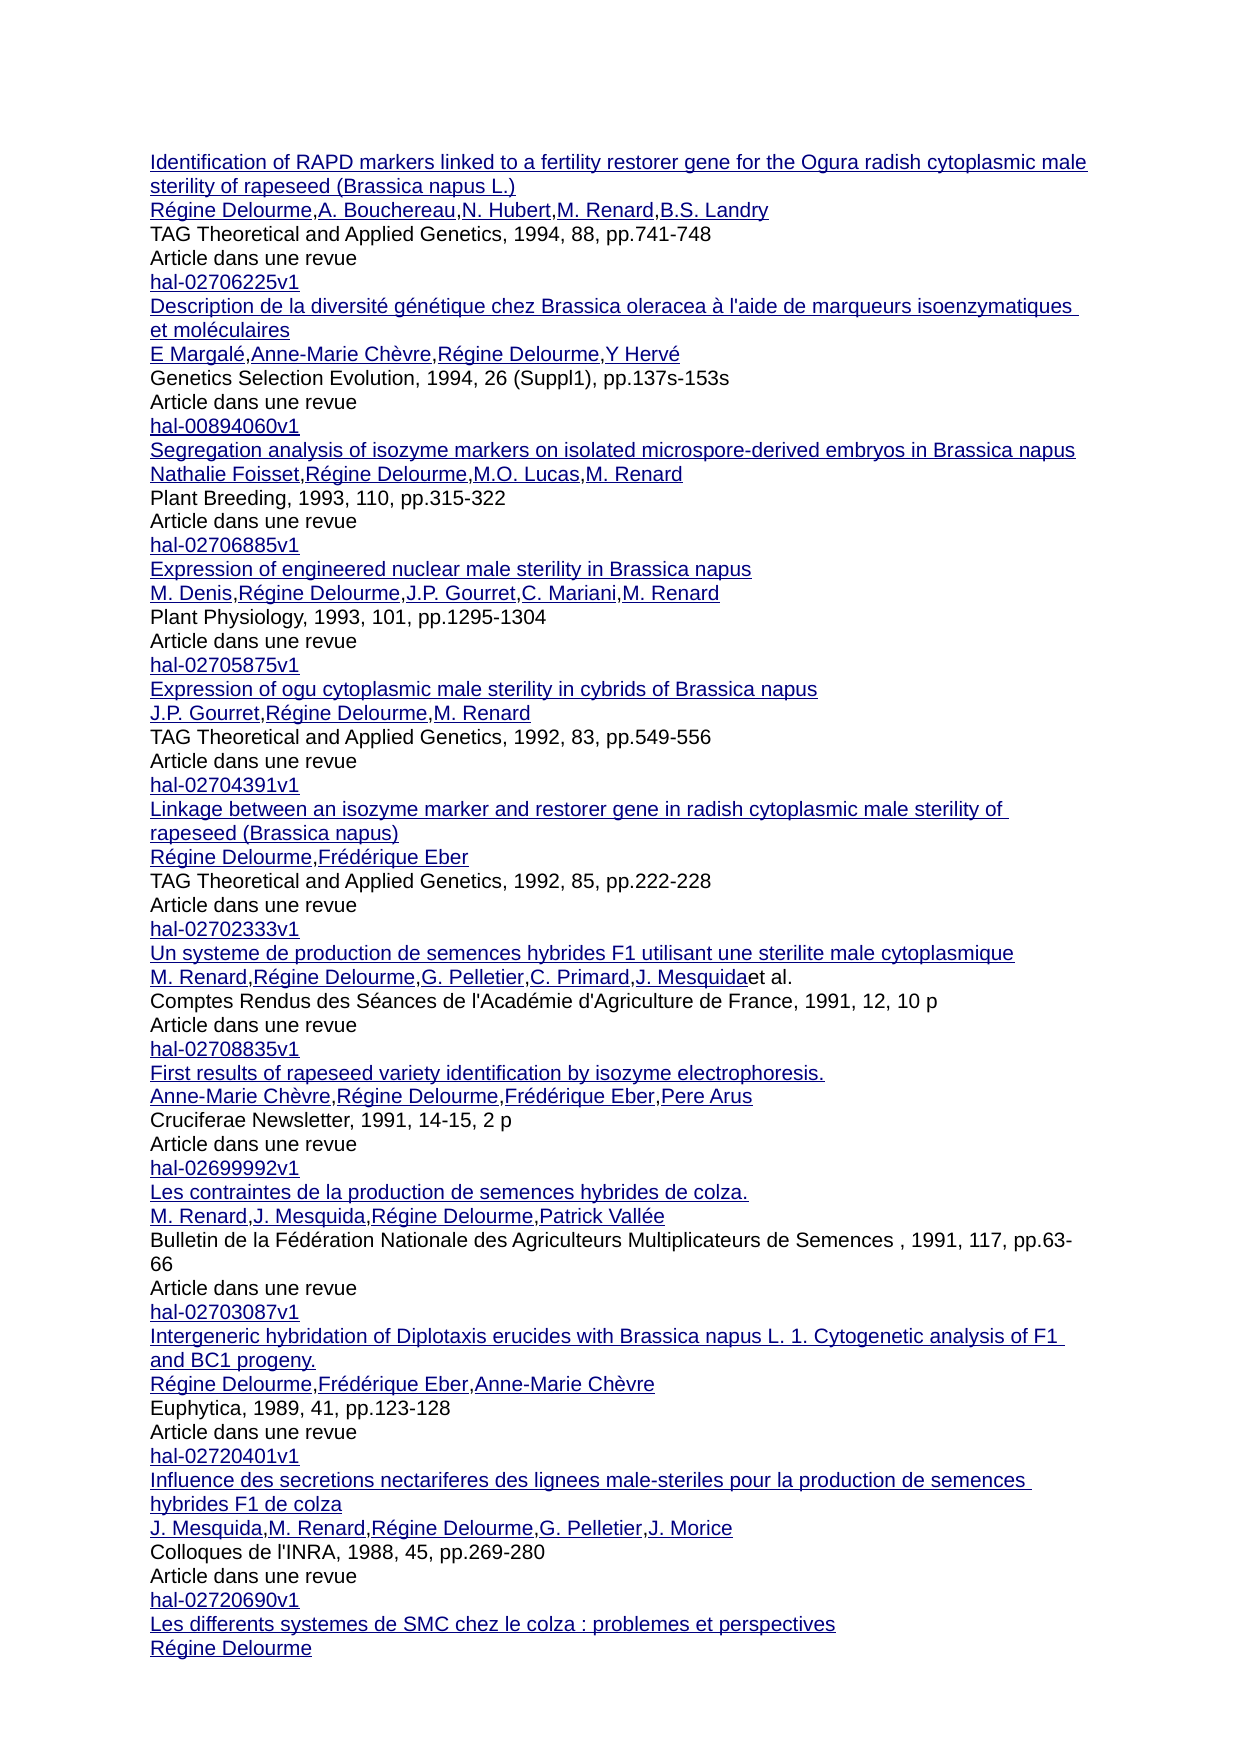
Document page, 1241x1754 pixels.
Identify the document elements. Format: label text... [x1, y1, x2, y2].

table_cell Les contraintes de la production de semences hybrides de colza. M. Renard,J. Mesquida,Régine Delourme,Patrick Vallée Bulletin de la Fédération Nationale des Agriculteurs Multiplicateurs de Semences , 1991, 117, pp.63-66 Article dans une revue hal-02703087v1 [150, 1180, 1090, 1324]
table_cell Description de la diversité génétique chez Brassica oleracea à l'aide de marqueurs isoenzymatiques et moléculaires E Margalé,Anne-Marie Chèvre,Régine Delourme,Y Hervé Genetics Selection Evolution, 1994, 26 (Suppl1), pp.137s-153s Article dans une revue hal-00894060v1 [150, 294, 1090, 437]
table_cell Linkage between an isozyme marker and restorer gene in radish cytoplasmic male sterility of rapeseed (Brassica napus) Régine Delourme,Frédérique Eber TAG Theoretical and Applied Genetics, 1992, 85, pp.222-228 Article dans une revue hal-02702333v1 [150, 797, 1090, 941]
table_cell Intergeneric hybridation of Diplotaxis erucides with Brassica napus L. 1. Cytogenetic analysis of F1 and BC1 progeny. Régine Delourme,Frédérique Eber,Anne-Marie Chèvre Euphytica, 1989, 41, pp.123-128 Article dans une revue hal-02720401v1 [150, 1324, 1090, 1468]
table_cell First results of rapeseed variety identification by isozyme electrophoresis. Anne-Marie Chèvre,Régine Delourme,Frédérique Eber,Pere Arus Cruciferae Newsletter, 1991, 14-15, 2 p Article dans une revue hal-02699992v1 [150, 1060, 1090, 1180]
table_cell Expression of ogu cytoplasmic male sterility in cybrids of Brassica napus J.P. Gourret,Régine Delourme,M. Renard TAG Theoretical and Applied Genetics, 1992, 83, pp.549-556 Article dans une revue hal-02704391v1 [150, 677, 1090, 797]
table_cell Identification of RAPD markers linked to a fertility restorer gene for the Ogura radish cytoplasmic male sterility of rapeseed (Brassica napus L.) Régine Delourme,A. Bouchereau,N. Hubert,M. Renard,B.S. Landry TAG Theoretical and Applied Genetics, 1994, 88, pp.741-748 Article dans une revue hal-02706225v1 [150, 150, 1090, 294]
table_cell Segregation analysis of isozyme markers on isolated microspore-derived embryos in Brassica napus Nathalie Foisset,Régine Delourme,M.O. Lucas,M. Renard Plant Breeding, 1993, 110, pp.315-322 Article dans une revue hal-02706885v1 [150, 438, 1090, 557]
table_cell Expression of engineered nuclear male sterility in Brassica napus M. Denis,Régine Delourme,J.P. Gourret,C. Mariani,M. Renard Plant Physiology, 1993, 101, pp.1295-1304 Article dans une revue hal-02705875v1 [150, 557, 1090, 677]
table_cell Influence des secretions nectariferes des lignees male-steriles pour la production de semences hybrides F1 de colza J. Mesquida,M. Renard,Régine Delourme,G. Pelletier,J. Morice Colloques de l'INRA, 1988, 45, pp.269-280 Article dans une revue hal-02720690v1 [150, 1468, 1090, 1611]
table_cell Un systeme de production de semences hybrides F1 utilisant une sterilite male cytoplasmique M. Renard,Régine Delourme,G. Pelletier,C. Primard,J. Mesquidaet al. Comptes Rendus des Séances de l'Académie d'Agriculture de France, 1991, 12, 10 p Article dans une revue hal-02708835v1 [150, 941, 1090, 1060]
table_cell Les differents systemes de SMC chez le colza : problemes et perspectives Régine Delourme [150, 1611, 1090, 1659]
